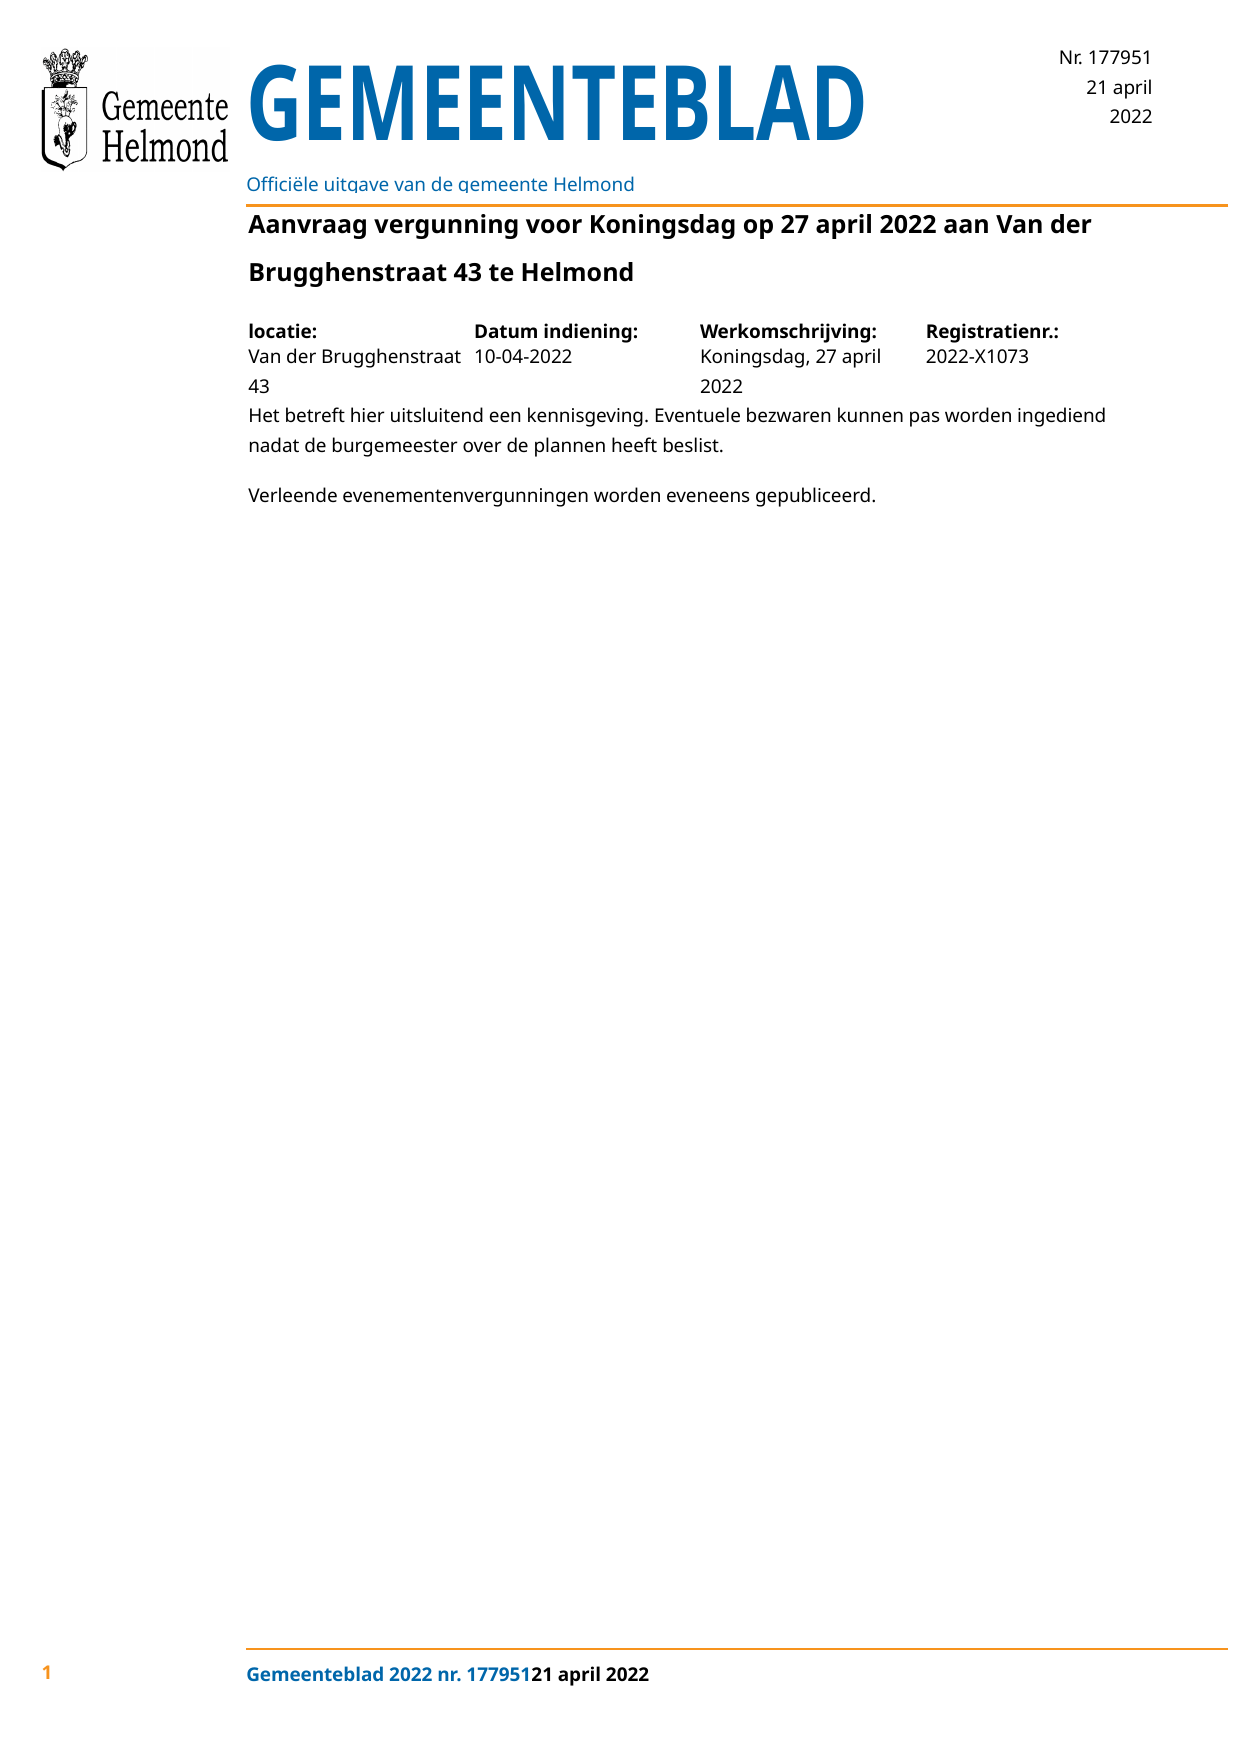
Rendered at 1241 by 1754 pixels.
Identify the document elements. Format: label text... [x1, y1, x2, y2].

text Aanvraag vergunning voor Koningsdag op 27 april 2022 aan Van der Brugghenstraat 43 te Helmond [248, 207, 1152, 288]
text Het betreft hier uitsluitend een kennisgeving. Eventuele bezwaren kunnen pas worden ingediend nadat de burgemeester over de plannen heeft beslist. [248, 402, 1152, 458]
text Verleende evenementenvergunningen worden eveneens gepubliceerd. [248, 482, 1152, 508]
picture [41, 47, 231, 172]
table_header Registratienr.: [926, 318, 1152, 344]
table_header Werkomschrijving: [700, 318, 926, 344]
table_header Datum indiening: [474, 318, 700, 344]
table_cell Koningsdag, 27 april 2022 [700, 344, 926, 399]
table_cell 10-04-2022 [474, 344, 700, 399]
table_header locatie: [248, 318, 474, 344]
table_cell 2022-X1073 [926, 344, 1152, 399]
table_cell Van der Brugghenstraat 43 [248, 344, 474, 399]
